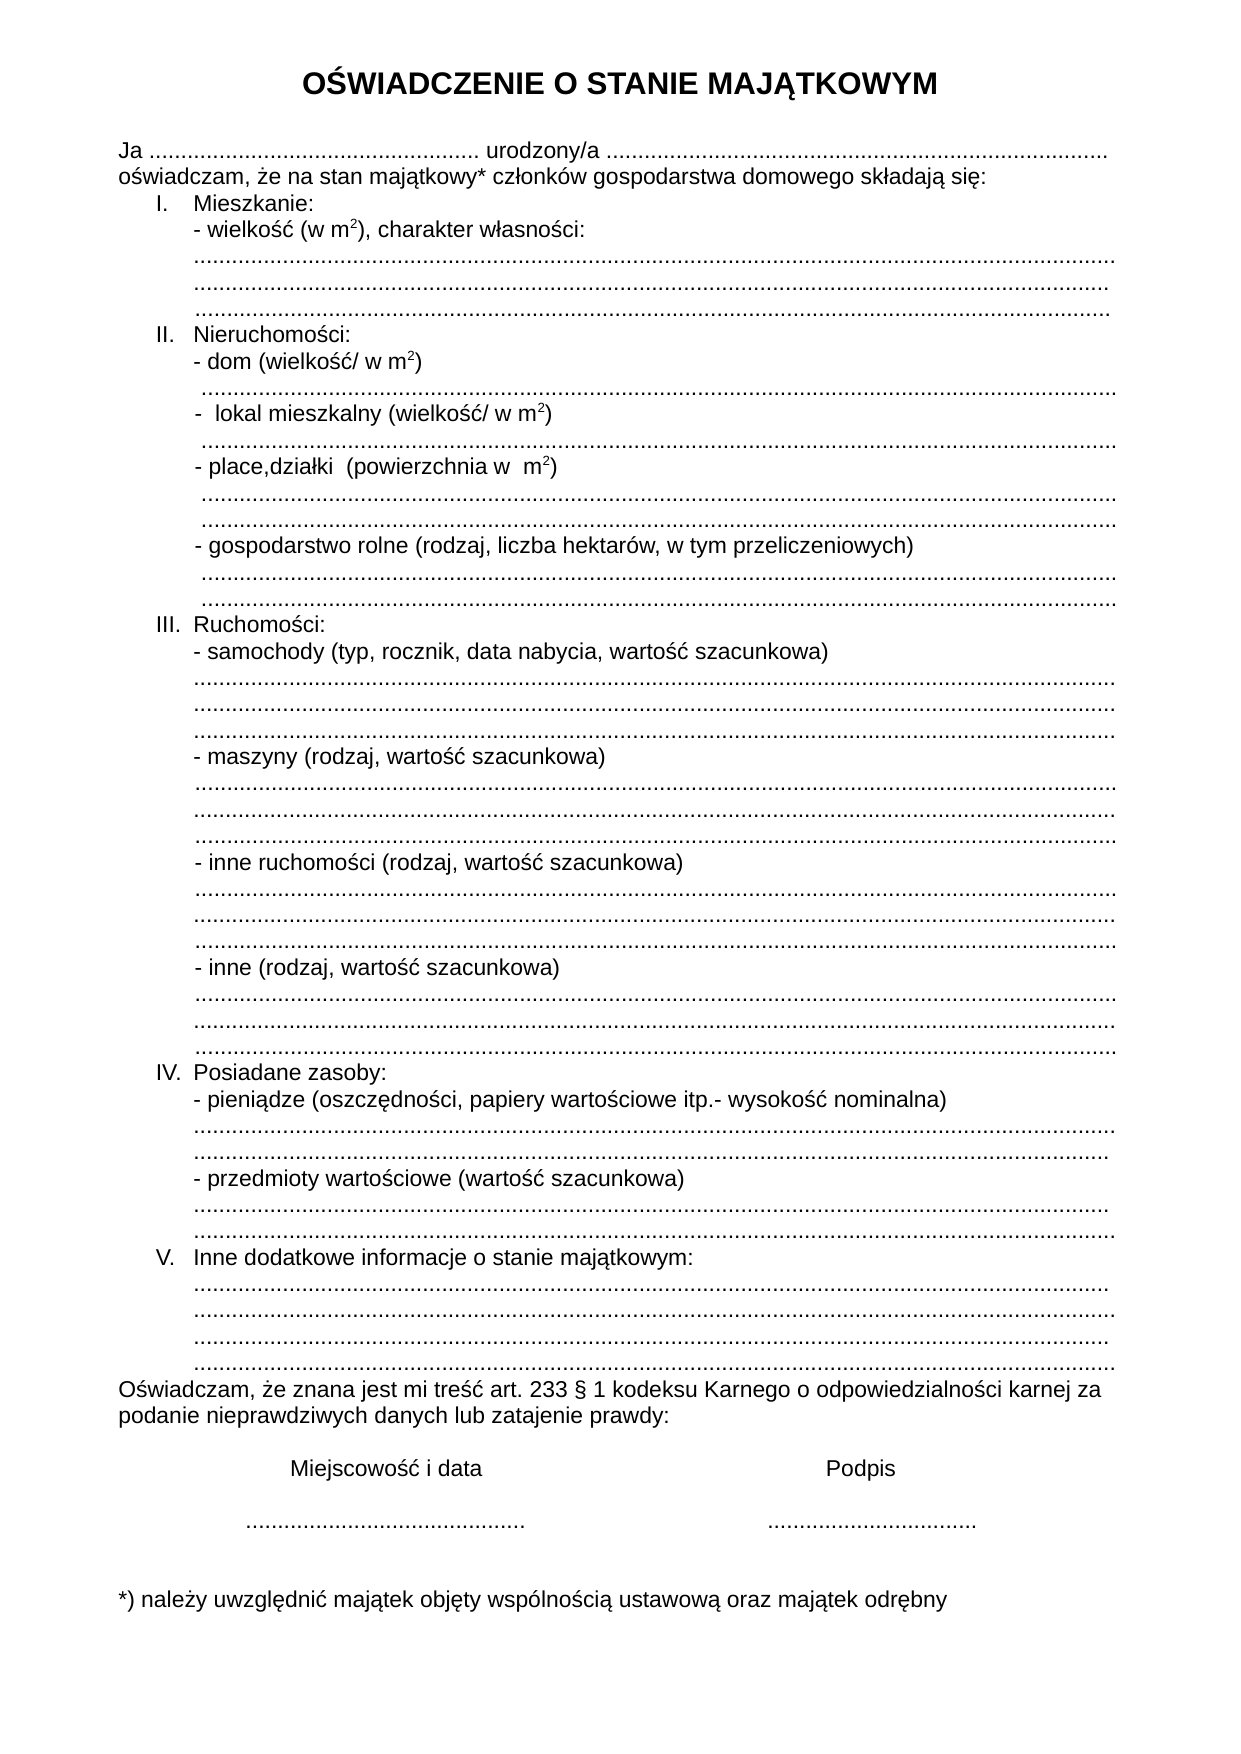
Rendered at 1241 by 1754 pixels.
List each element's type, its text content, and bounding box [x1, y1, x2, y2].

list ................................................................................................................................................................................................................................................................................................. [156, 242, 1122, 295]
text ................................................................................................................................................ [118, 427, 1122, 453]
list ................................................................................................................................................ ................................................................................................................................................. [156, 1323, 1122, 1376]
list Ruchomości: [156, 611, 1122, 638]
text ................................................................................................................................................. [118, 769, 1122, 796]
text ................................................................................................................................................ [118, 479, 1122, 506]
list - samochody (typ, rocznik, data nabycia, wartość szacunkowa) [156, 638, 1122, 664]
list - wielkość (w m2), charakter własności: [156, 216, 1122, 242]
list Mieszkanie: [156, 189, 1122, 216]
list Nieruchomości: [156, 321, 1122, 348]
text ................................................................................................................................................ [118, 558, 1122, 585]
list ................................................................................................................................................. [156, 690, 1122, 717]
list ................................................................................................................................................. [156, 796, 1122, 822]
list - pieniądze (oszczędności, papiery wartościowe itp.- wysokość nominalna) [156, 1086, 1122, 1112]
list Inne dodatkowe informacje o stanie majątkowym: [156, 1244, 1122, 1270]
text Ja .................................................... urodzony/a ............................................................................... [118, 137, 1122, 163]
text *) należy uwzględnić majątek objęty wspólnością ustawową oraz majątek odrębny [118, 1586, 1122, 1613]
text ............................................ ................................. [118, 1507, 1122, 1534]
text ................................................................................................................................................ [118, 295, 1122, 321]
text ................................................................................................................................................ [118, 506, 1122, 532]
text - place,działki (powierzchnia w m2) [118, 453, 1122, 479]
list ................................................................................................................................................ ................................................................................................................................................. [156, 1270, 1122, 1323]
text Miejscowość i data Podpis [118, 1454, 1122, 1481]
text - inne ruchomości (rodzaj, wartość szacunkowa) [118, 848, 1122, 875]
text ................................................................................................................................................. [118, 875, 1122, 901]
list ................................................................................................................................................. [156, 717, 1122, 743]
text - gospodarstwo rolne (rodzaj, liczba hektarów, w tym przeliczeniowych) [118, 532, 1122, 558]
text OŚWIADCZENIE O STANIE MAJĄTKOWYM [118, 65, 1122, 101]
text Oświadczam, że znana jest mi treść art. 233 § 1 kodeksu Karnego o odpowiedzialności karnej za podanie nieprawdziwych danych lub zatajenie prawdy: [118, 1376, 1122, 1428]
list - dom (wielkość/ w m2) [156, 348, 1122, 374]
list - przedmioty wartościowe (wartość szacunkowa) [156, 1165, 1122, 1191]
text ................................................................................................................................................. [118, 927, 1122, 954]
list ................................................................................................................................................. [156, 1007, 1122, 1033]
list - maszyny (rodzaj, wartość szacunkowa) [156, 743, 1122, 769]
text ................................................................................................................................................. [118, 980, 1122, 1007]
list ................................................................................................................................................. [156, 664, 1122, 690]
list ................................................................................................................................................................................................................................................................................................. [156, 1112, 1122, 1165]
text ................................................................................................................................................. [118, 1033, 1122, 1059]
list Posiadane zasoby: [156, 1059, 1122, 1086]
text ................................................................................................................................................ [118, 585, 1122, 611]
text - inne (rodzaj, wartość szacunkowa) [118, 954, 1122, 980]
text ................................................................................................................................................ [118, 374, 1122, 400]
text oświadczam, że na stan majątkowy* członków gospodarstwa domowego składają się: [118, 163, 1122, 189]
text ................................................................................................................................................. [118, 822, 1122, 848]
list ................................................................................................................................................ ................................................................................................................................................. [156, 1191, 1122, 1244]
list ................................................................................................................................................. [156, 901, 1122, 927]
text - lokal mieszkalny (wielkość/ w m2) [118, 400, 1122, 427]
